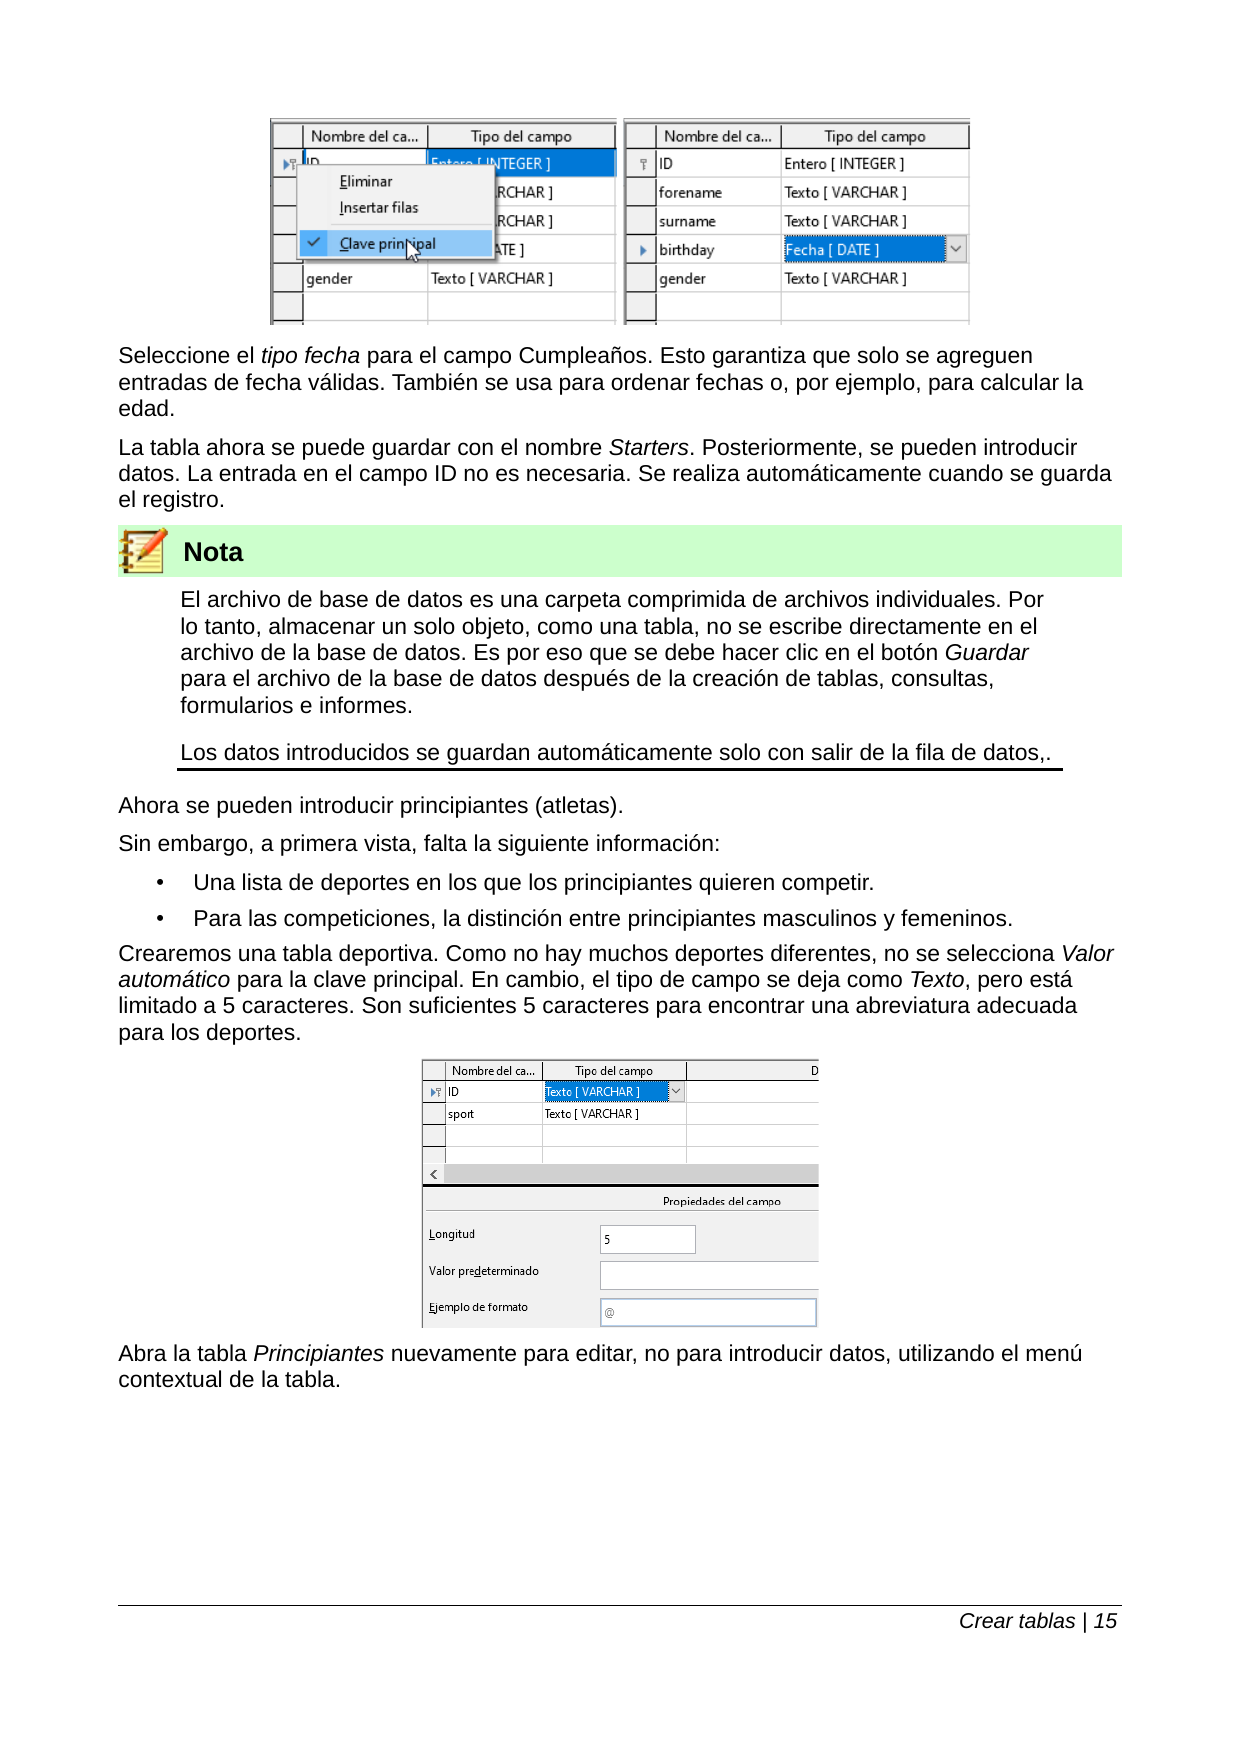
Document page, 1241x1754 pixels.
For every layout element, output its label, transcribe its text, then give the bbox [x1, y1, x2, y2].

picture [119, 526, 170, 577]
text Sin embargo, a primera vista, falta la siguiente información: [118, 830, 1122, 857]
picture [270, 118, 617, 325]
text Crearemos una tabla deportiva. Como no hay muchos deportes diferentes, no se selecciona Valor automático para la clave principal. En cambio, el tipo de campo se deja como Texto, pero está limitado a 5 caracteres. Son suficientes 5 caracteres para encontrar una abreviatura adecuada para los deportes. [118, 940, 1122, 1045]
text El archivo de base de datos es una carpeta comprimida de archivos individuales. Por lo tanto, almacenar un solo objeto, como una tabla, no se escribe directamente en el archivo de la base de datos. Es por eso que se debe hacer clic en el botón Guardar para el archivo de la base de datos después de la creación de tablas, consultas, formularios e informes. [177, 583, 1063, 718]
list Una lista de deportes en los que los principiantes quieren competir. [156, 869, 1122, 896]
picture [623, 118, 971, 325]
text Abra la tabla Principiantes nuevamente para editar, no para introducir datos, utilizando el menú contextual de la tabla. [118, 1340, 1122, 1393]
text La tabla ahora se puede guardar con el nombre Starters. Posteriormente, se pueden introducir datos. La entrada en el campo ID no es necesaria. Se realiza automáticamente cuando se guarda el registro. [118, 434, 1122, 513]
text Ahora se pueden introducir principiantes (atletas). [118, 792, 1122, 818]
list Para las competiciones, la distinción entre principiantes masculinos y femeninos. [156, 904, 1122, 931]
picture [421, 1057, 819, 1328]
text Los datos introducidos se guardan automáticamente solo con salir de la fila de datos,. [177, 736, 1063, 768]
text Seleccione el tipo fecha para el campo Cumpleaños. Esto garantiza que solo se agreguen entradas de fecha válidas. También se usa para ordenar fechas o, por ejemplo, para calcular la edad. [118, 342, 1122, 421]
subtitle Nota [118, 525, 1122, 577]
